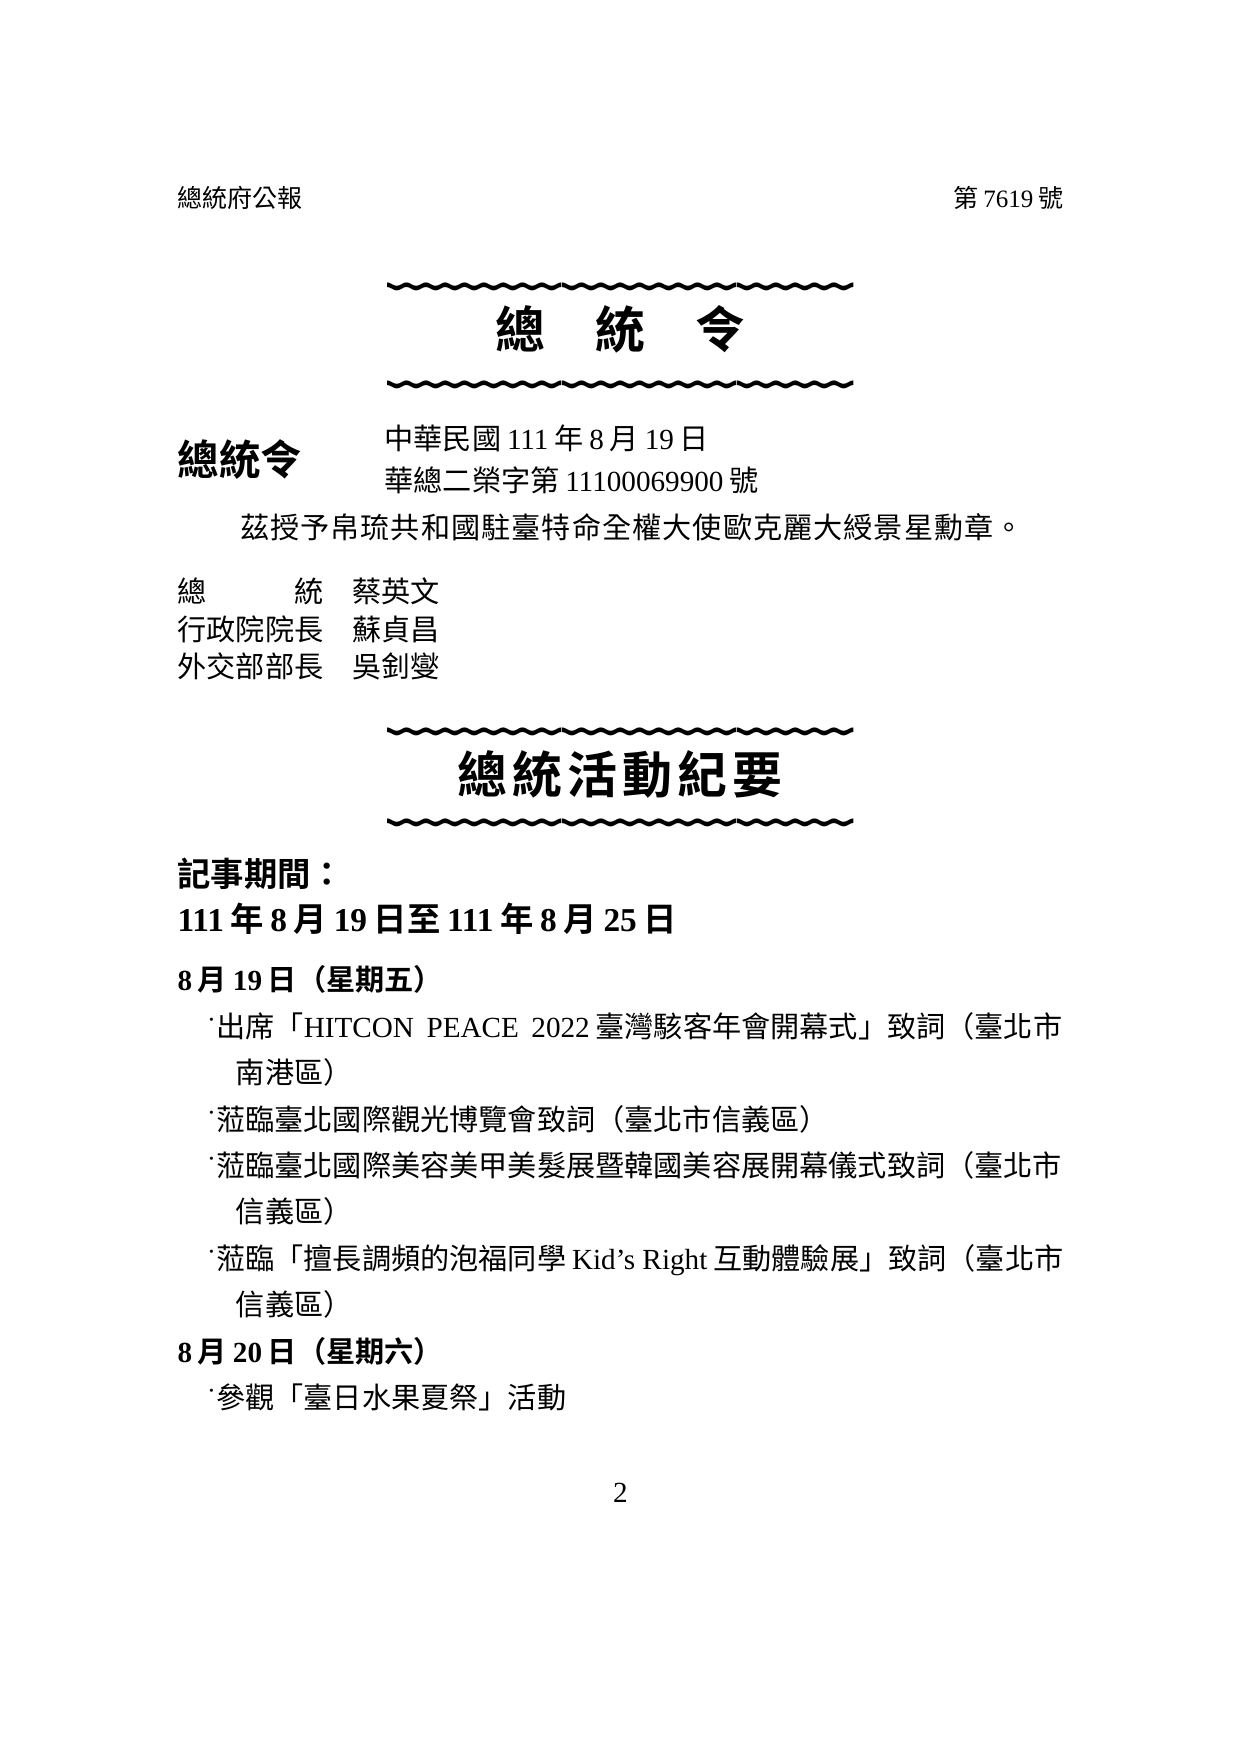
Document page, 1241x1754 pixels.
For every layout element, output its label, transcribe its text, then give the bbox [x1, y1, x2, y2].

text ˙蒞臨「擅長調頻的泡福同學Kid’s Right互動體驗展」致詞（臺北市信義區） [206, 1232, 1063, 1325]
text ﹏﹏﹏﹏﹏﹏﹏﹏ [177, 363, 1063, 388]
text ﹏﹏﹏﹏﹏﹏﹏﹏ [177, 808, 1063, 824]
text ˙蒞臨臺北國際觀光博覽會致詞（臺北市信義區） [206, 1093, 1063, 1139]
text ﹏﹏﹏﹏﹏﹏﹏﹏ [177, 710, 1063, 735]
text 記事期間： [177, 849, 1063, 895]
text 總統令 [177, 291, 1063, 363]
text 茲授予帛琉共和國駐臺特命全權大使歐克麗大綬景星勳章。 [177, 502, 1063, 548]
table_header 總統令 [174, 413, 381, 502]
text 總 統 蔡英文 行政院院長 蘇貞昌 外交部部長 吳釗燮 [177, 573, 1063, 685]
table_header 中華民國111年8月19日 華總二榮字第11100069900號 [381, 413, 877, 502]
text 總統活動紀要 [177, 735, 1063, 808]
text ﹏﹏﹏﹏﹏﹏﹏﹏ [177, 266, 1063, 291]
text 8月20日（星期六） [177, 1325, 1063, 1372]
text 111年8月19日至111年8月25日 [177, 895, 1063, 941]
text ˙參觀「臺日水果夏祭」活動 [206, 1372, 1063, 1418]
text ˙出席「HITCON PEACE 2022臺灣駭客年會開幕式」致詞（臺北市南港區） [206, 1000, 1063, 1093]
text 8月19日（星期五） [177, 953, 1063, 1000]
text ˙蒞臨臺北國際美容美甲美髮展暨韓國美容展開幕儀式致詞（臺北市信義區） [206, 1139, 1063, 1232]
